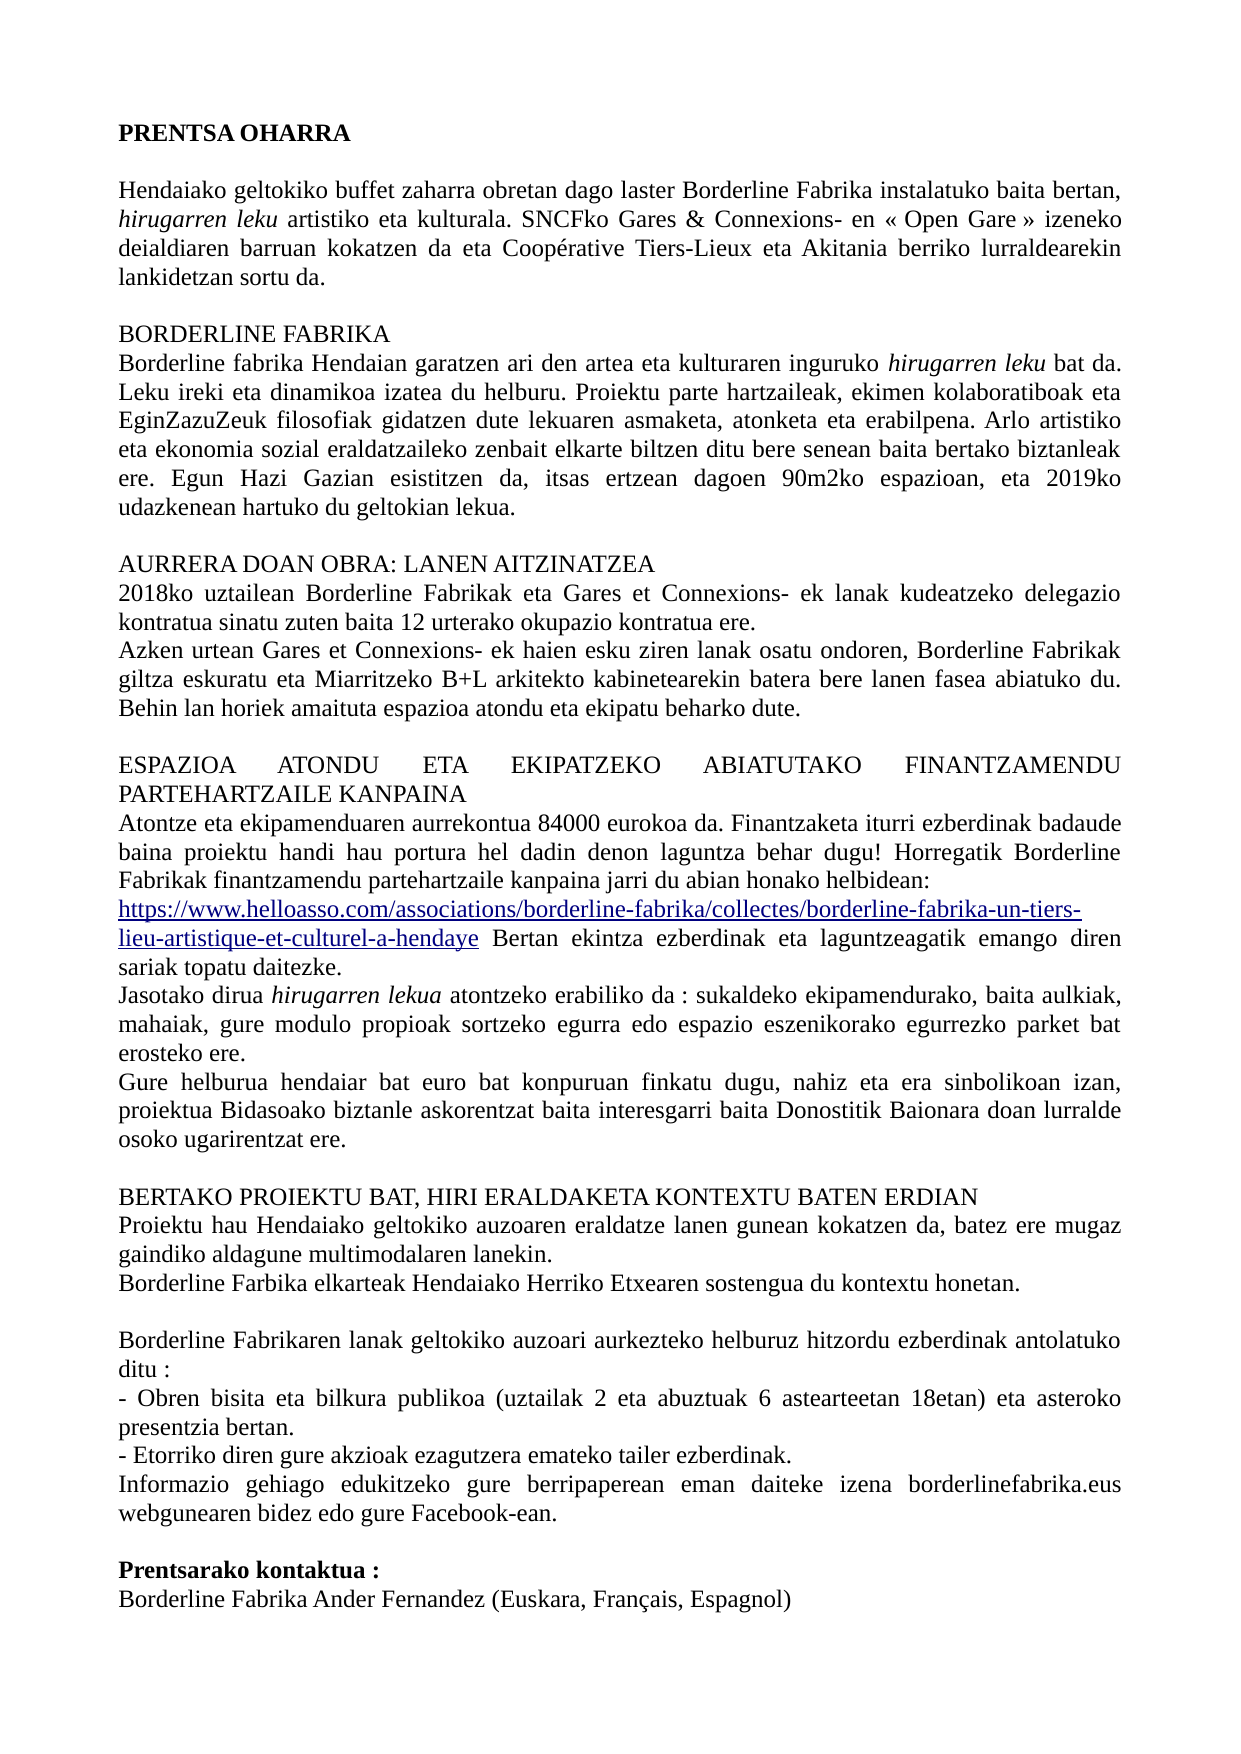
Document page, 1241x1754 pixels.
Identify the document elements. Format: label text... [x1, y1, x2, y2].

text - Obren bisita eta bilkura publikoa (uztailak 2 eta abuztuak 6 astearteetan 18etan) eta asteroko presentzia bertan. [118, 1383, 1122, 1441]
text Borderline Fabrika Ander Fernandez (Euskara, Français, Espagnol) [118, 1584, 1122, 1613]
text AURRERA DOAN OBRA: LANEN AITZINATZEA [118, 549, 1122, 578]
text Borderline Farbika elkarteak Hendaiako Herriko Etxearen sostengua du kontextu honetan. [118, 1268, 1122, 1297]
text Hendaiako geltokiko buffet zaharra obretan dago laster Borderline Fabrika instalatuko baita bertan, hirugarren leku artistiko eta kulturala. SNCFko Gares & Connexions- en « Open Gare » izeneko deialdiaren barruan kokatzen da eta Coopérative Tiers-Lieux eta Akitania berriko lurraldearekin lankidetzan sortu da. [118, 176, 1122, 291]
text Borderline Fabrikaren lanak geltokiko auzoari aurkezteko helburuz hitzordu ezberdinak antolatuko ditu : [118, 1326, 1122, 1383]
text Gure helburua hendaiar bat euro bat konpuruan finkatu dugu, nahiz eta era sinbolikoan izan, proiektua Bidasoako biztanle askorentzat baita interesgarri baita Donostitik Baionara doan lurralde osoko ugarirentzat ere. [118, 1067, 1122, 1153]
text ESPAZIOA ATONDU ETA EKIPATZEKO ABIATUTAKO FINANTZAMENDU PARTEHARTZAILE KANPAINA [118, 751, 1122, 808]
text 2018ko uztailean Borderline Fabrikak eta Gares et Connexions- ek lanak kudeatzeko delegazio kontratua sinatu zuten baita 12 urterako okupazio kontratua ere. [118, 578, 1122, 636]
text Jasotako dirua hirugarren lekua atontzeko erabiliko da : sukaldeko ekipamendurako, baita aulkiak, mahaiak, gure modulo propioak sortzeko egurra edo espazio eszenikorako egurrezko parket bat erosteko ere. [118, 981, 1122, 1067]
text Azken urtean Gares et Connexions- ek haien esku ziren lanak osatu ondoren, Borderline Fabrikak giltza eskuratu eta Miarritzeko B+L arkitekto kabinetearekin batera bere lanen fasea abiatuko du. Behin lan horiek amaituta espazioa atondu eta ekipatu beharko dute. [118, 636, 1122, 722]
text Prentsarako kontaktua : [118, 1556, 1122, 1584]
text Atontze eta ekipamenduaren aurrekontua 84000 eurokoa da. Finantzaketa iturri ezberdinak badaude baina proiektu handi hau portura hel dadin denon laguntza behar dugu! Horregatik Borderline Fabrikak finantzamendu partehartzaile kanpaina jarri du abian honako helbidean: [118, 808, 1122, 894]
text BERTAKO PROIEKTU BAT, HIRI ERALDAKETA KONTEXTU BATEN ERDIAN [118, 1182, 1122, 1211]
text - Etorriko diren gure akzioak ezagutzera emateko tailer ezberdinak. [118, 1441, 1122, 1469]
text Borderline fabrika Hendaian garatzen ari den artea eta kulturaren inguruko hirugarren leku bat da. Leku ireki eta dinamikoa izatea du helburu. Proiektu parte hartzaileak, ekimen kolaboratiboak eta EginZazuZeuk filosofiak gidatzen dute lekuaren asmaketa, atonketa eta erabilpena. Arlo artistiko eta ekonomia sozial eraldatzaileko zenbait elkarte biltzen ditu bere senean baita bertako biztanleak ere. Egun Hazi Gazian esistitzen da, itsas ertzean dagoen 90m2ko espazioan, eta 2019ko udazkenean hartuko du geltokian lekua. [118, 348, 1122, 521]
text https://www.helloasso.com/associations/borderline-fabrika/collectes/borderline-fabrika-un-tiers-lieu-artistique-et-culturel-a-hendaye Bertan ekintza ezberdinak eta laguntzeagatik emango diren sariak topatu daitezke. [118, 894, 1122, 981]
text BORDERLINE FABRIKA [118, 319, 1122, 348]
text Proiektu hau Hendaiako geltokiko auzoaren eraldatze lanen gunean kokatzen da, batez ere mugaz gaindiko aldagune multimodalaren lanekin. [118, 1211, 1122, 1268]
text Informazio gehiago edukitzeko gure berripaperean eman daiteke izena borderlinefabrika.eus webgunearen bidez edo gure Facebook-ean. [118, 1469, 1122, 1527]
text PRENTSA OHARRA [118, 118, 1122, 147]
